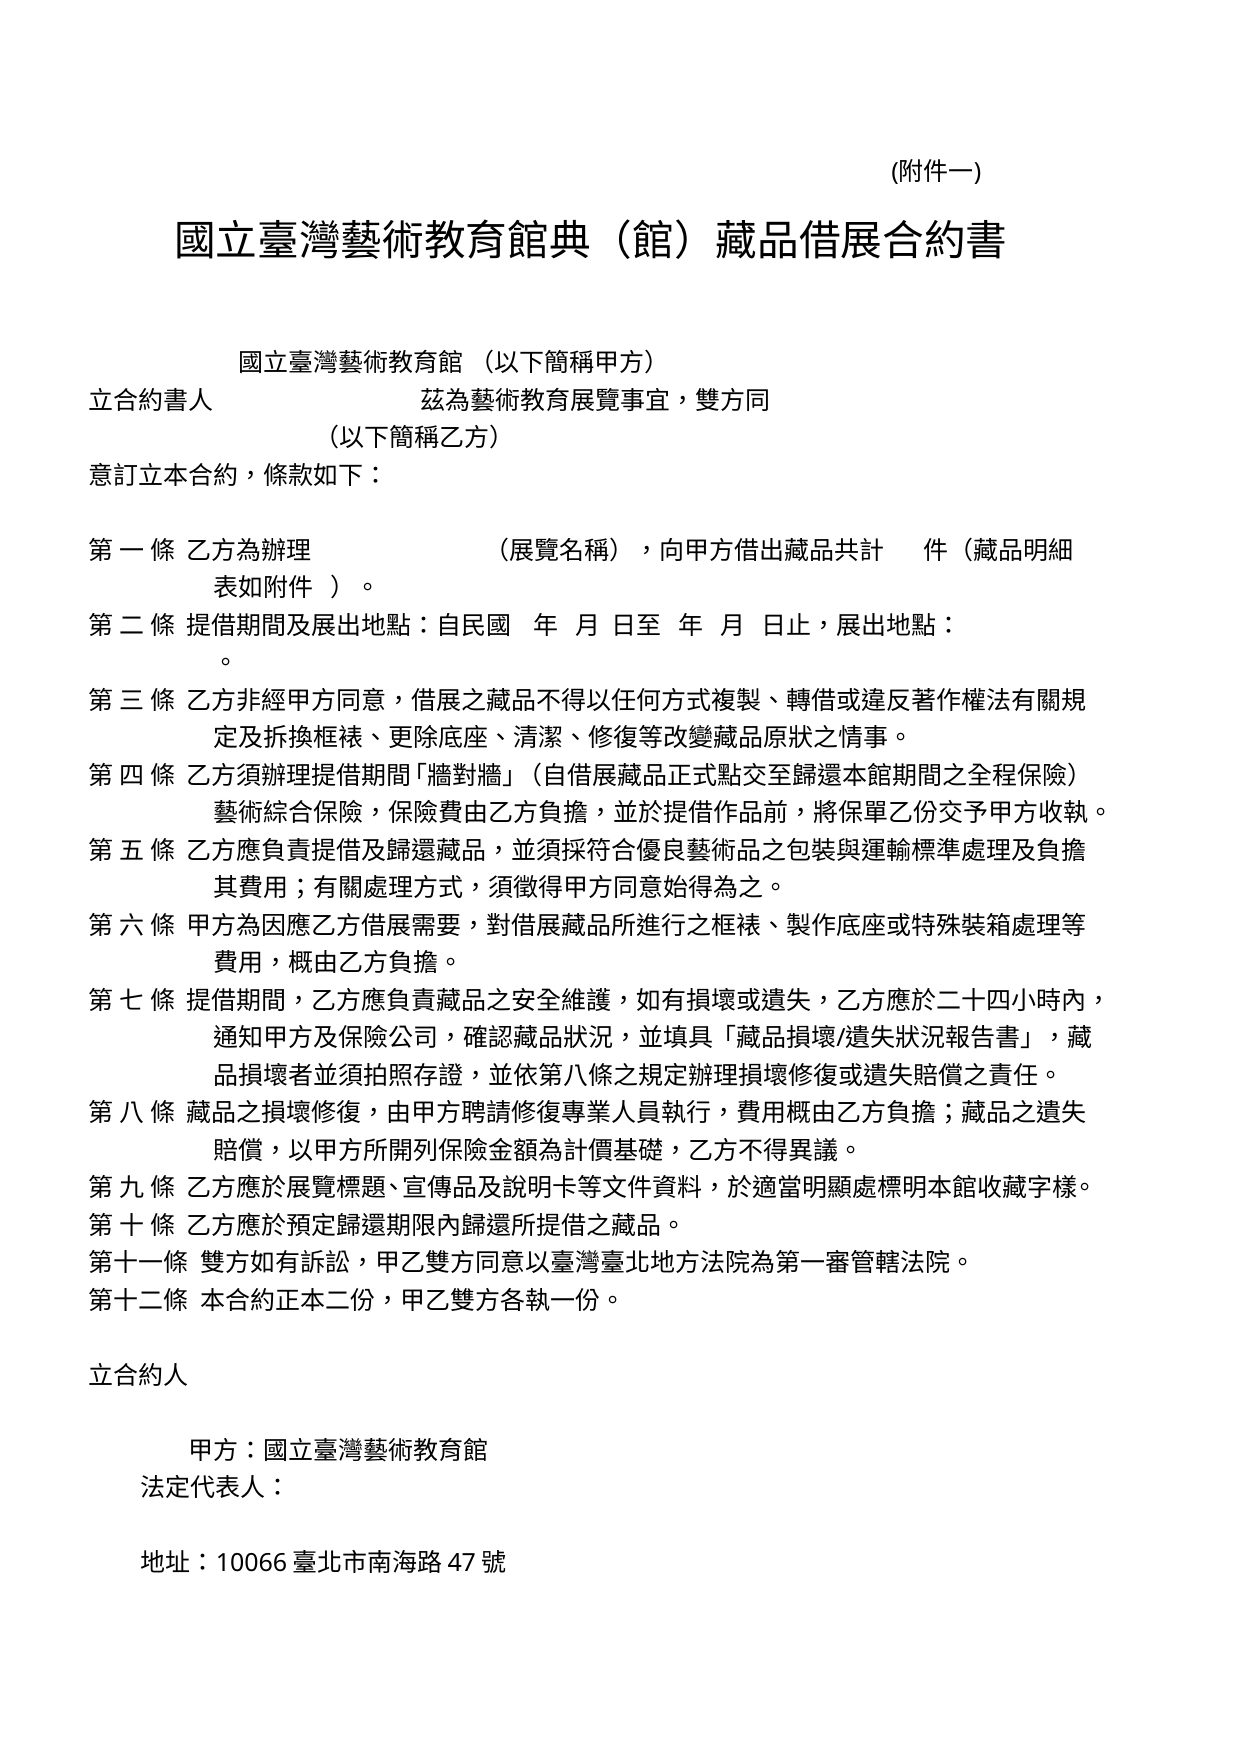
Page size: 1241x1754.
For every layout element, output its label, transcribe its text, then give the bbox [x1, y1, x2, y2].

text 第 五 條 乙方應負責提借及歸還藏品，並須採符合優良藝術品之包裝與運輸標準處理及負擔其費用；有關處理方式，須徵得甲方同意始得為之。 [89, 830, 1092, 905]
text 第 二 條 提借期間及展出地點：自民國 年 月 日至 年 月 日止，展出地點： 。 [89, 605, 1092, 680]
text 第 八 條 藏品之損壞修復，由甲方聘請修復專業人員執行，費用概由乙方負擔；藏品之遺失賠償，以甲方所開列保險金額為計價基礎，乙方不得異議。 [89, 1092, 1092, 1167]
text 第 十 條 乙方應於預定歸還期限內歸還所提借之藏品。 [89, 1205, 1092, 1242]
text 地址：10066臺北市南海路47號 [89, 1542, 1092, 1580]
text 第十一條 雙方如有訴訟，甲乙雙方同意以臺灣臺北地方法院為第一審管轄法院。 [89, 1242, 1092, 1280]
text 第 九 條 乙方應於展覽標題、宣傳品及說明卡等文件資料，於適當明顯處標明本館收藏字樣。 [89, 1167, 1092, 1205]
text （以下簡稱乙方） [139, 417, 1092, 455]
text 甲方：國立臺灣藝術教育館 [89, 1430, 1092, 1467]
text 國立臺灣藝術教育館 （以下簡稱甲方） [239, 342, 1092, 380]
text 第 三 條 乙方非經甲方同意，借展之藏品不得以任何方式複製、轉借或違反著作權法有關規定及拆換框裱、更除底座、清潔、修復等改變藏品原狀之情事。 [89, 680, 1092, 755]
text 第十二條 本合約正本二份，甲乙雙方各執一份。 [89, 1280, 1092, 1317]
text 第 一 條 乙方為辦理 （展覽名稱），向甲方借出藏品共計 件（藏品明細表如附件 ）。 [89, 530, 1092, 605]
text 意訂立本合約，條款如下： [89, 455, 1092, 492]
text 第 七 條 提借期間，乙方應負責藏品之安全維護，如有損壞或遺失，乙方應於二十四小時內，通知甲方及保險公司，確認藏品狀況，並填具「藏品損壞/遺失狀況報告書」，藏品損壞者並須拍照存證，並依第八條之規定辦理損壞修復或遺失賠償之責任。 [89, 980, 1092, 1092]
text 法定代表人： [89, 1467, 1092, 1505]
text 第 六 條 甲方為因應乙方借展需要，對借展藏品所進行之框裱、製作底座或特殊裝箱處理等費用，概由乙方負擔。 [89, 905, 1092, 980]
text 立合約書人 茲為藝術教育展覽事宜，雙方同 [89, 380, 1092, 417]
text 立合約人 [89, 1355, 1092, 1392]
text 國立臺灣藝術教育館典（館）藏品借展合約書 [89, 143, 1092, 274]
text (附件一) [891, 151, 992, 187]
text 第 四 條 乙方須辦理提借期間「牆對牆」（自借展藏品正式點交至歸還本館期間之全程保險）藝術綜合保險，保險費由乙方負擔，並於提借作品前，將保單乙份交予甲方收執。 [89, 755, 1092, 830]
